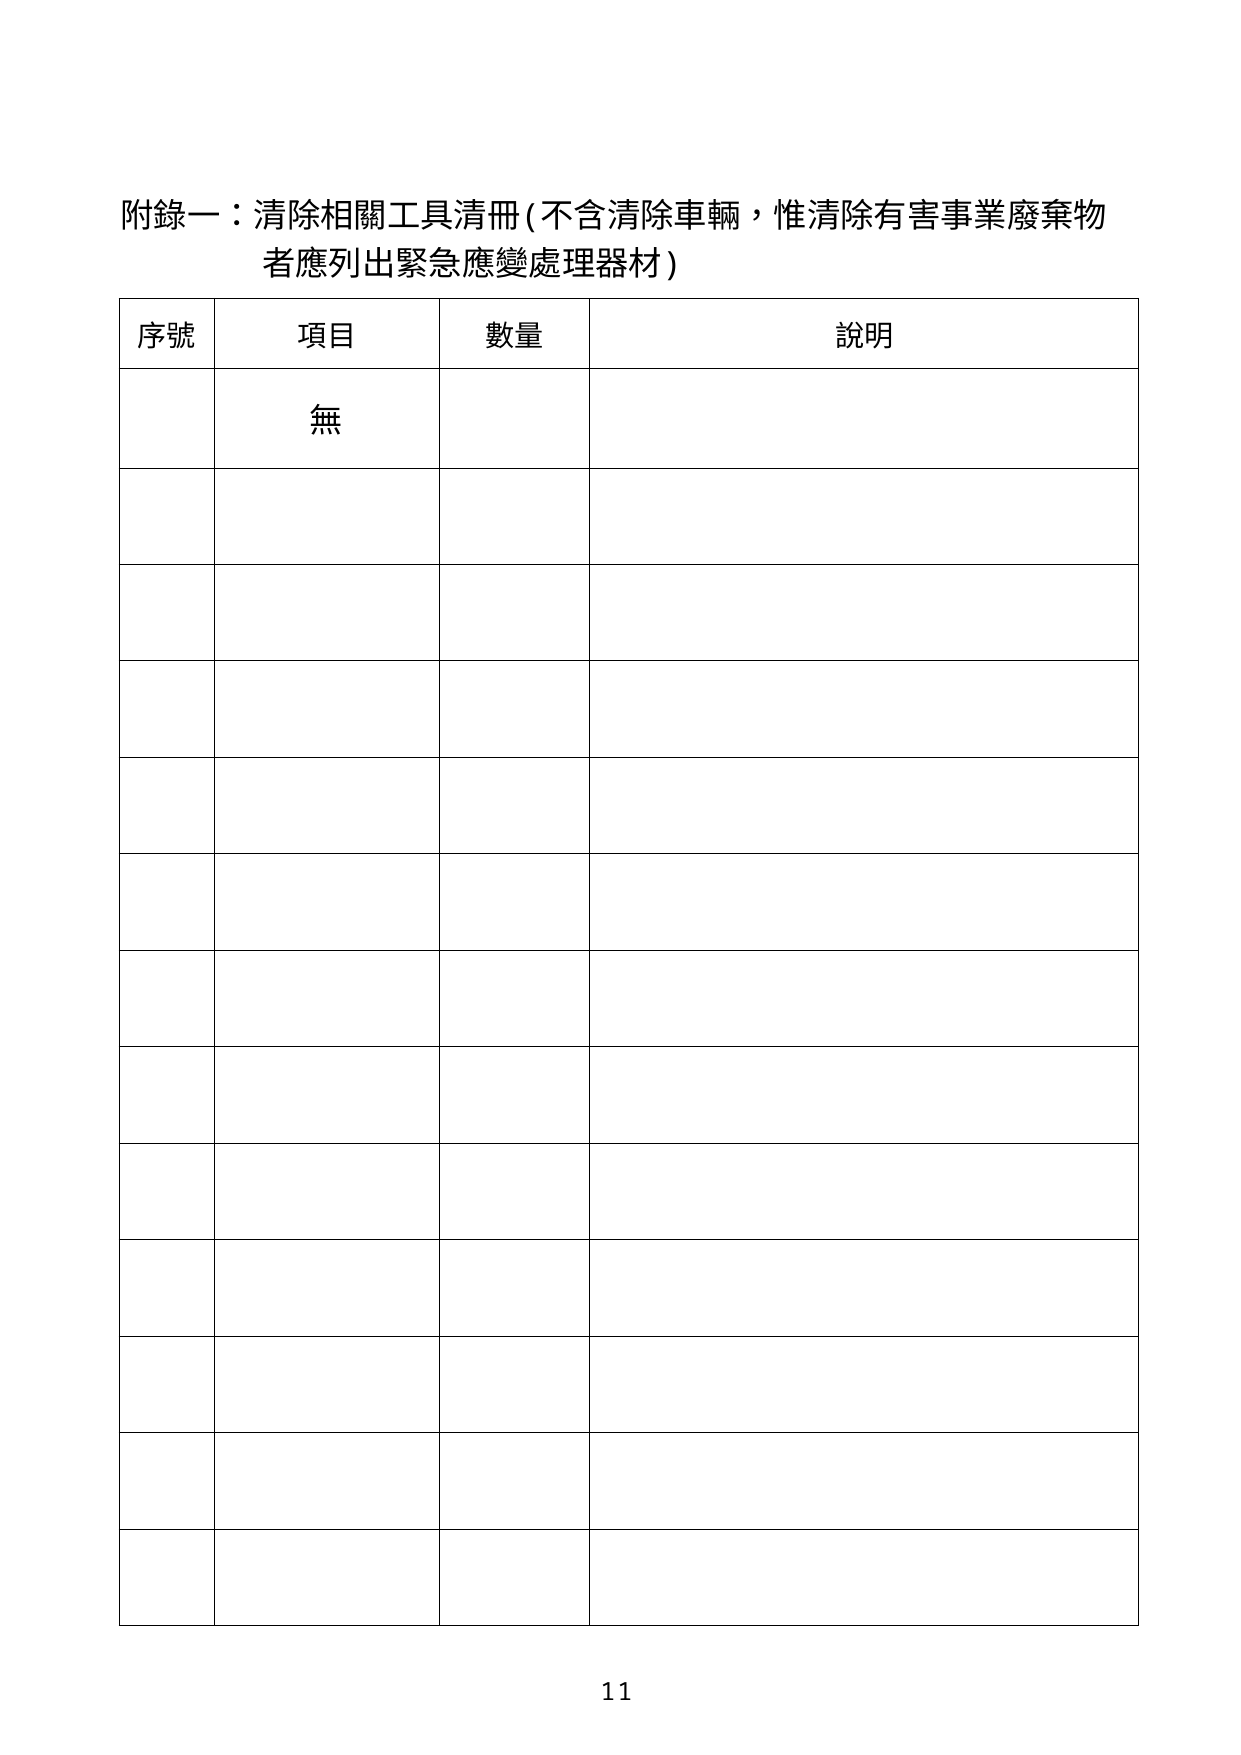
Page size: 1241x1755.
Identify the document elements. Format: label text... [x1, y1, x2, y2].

table_cell [440, 758, 589, 853]
table_cell [120, 1240, 214, 1336]
table_cell [440, 1144, 589, 1239]
table_cell [440, 1047, 589, 1143]
table_cell [215, 469, 439, 564]
table_cell [120, 1047, 214, 1143]
table_cell [120, 369, 214, 467]
table_header 項目 [215, 299, 439, 368]
table_cell [590, 1144, 1138, 1239]
table_cell [440, 661, 589, 757]
table_cell [590, 369, 1138, 467]
table_cell [440, 1530, 589, 1625]
table_cell [590, 758, 1138, 853]
table_cell [120, 854, 214, 950]
table_cell [590, 951, 1138, 1046]
table_cell [440, 565, 589, 660]
table_cell [215, 1337, 439, 1432]
table_cell [590, 854, 1138, 950]
table_cell [215, 854, 439, 950]
table_cell [590, 1047, 1138, 1143]
table_header 說明 [590, 299, 1138, 368]
table_cell [590, 661, 1138, 757]
table_cell [590, 1337, 1138, 1432]
table_cell [120, 1433, 214, 1528]
table_header 數量 [440, 299, 589, 368]
text 附錄一：清除相關工具清冊(不含清除車輛，惟清除有害事業廢棄物者應列出緊急應變處理器材) [120, 188, 1134, 285]
table_cell [215, 661, 439, 757]
table_cell [120, 469, 214, 564]
table_cell [215, 758, 439, 853]
table_cell [120, 951, 214, 1046]
table_cell [590, 469, 1138, 564]
table_cell [590, 1433, 1138, 1528]
table_cell [215, 1240, 439, 1336]
table_cell [440, 1433, 589, 1528]
table_cell [590, 1530, 1138, 1625]
table_cell [120, 1337, 214, 1432]
table_cell [440, 369, 589, 467]
table_cell [215, 565, 439, 660]
table_cell [590, 1240, 1138, 1336]
table_cell [120, 1144, 214, 1239]
table_cell [215, 1144, 439, 1239]
table_cell [215, 1530, 439, 1625]
table_cell [590, 565, 1138, 660]
table_cell [120, 1530, 214, 1625]
table_cell [440, 469, 589, 564]
table_cell [215, 951, 439, 1046]
table_cell [440, 1337, 589, 1432]
table_cell [120, 661, 214, 757]
table_cell [215, 1047, 439, 1143]
table_cell [215, 1433, 439, 1528]
table_cell [440, 854, 589, 950]
table_cell [440, 1240, 589, 1336]
table_cell [440, 951, 589, 1046]
table_cell [120, 758, 214, 853]
table_cell 無 [215, 369, 439, 467]
table_cell [120, 565, 214, 660]
table_header 序號 [120, 299, 214, 368]
